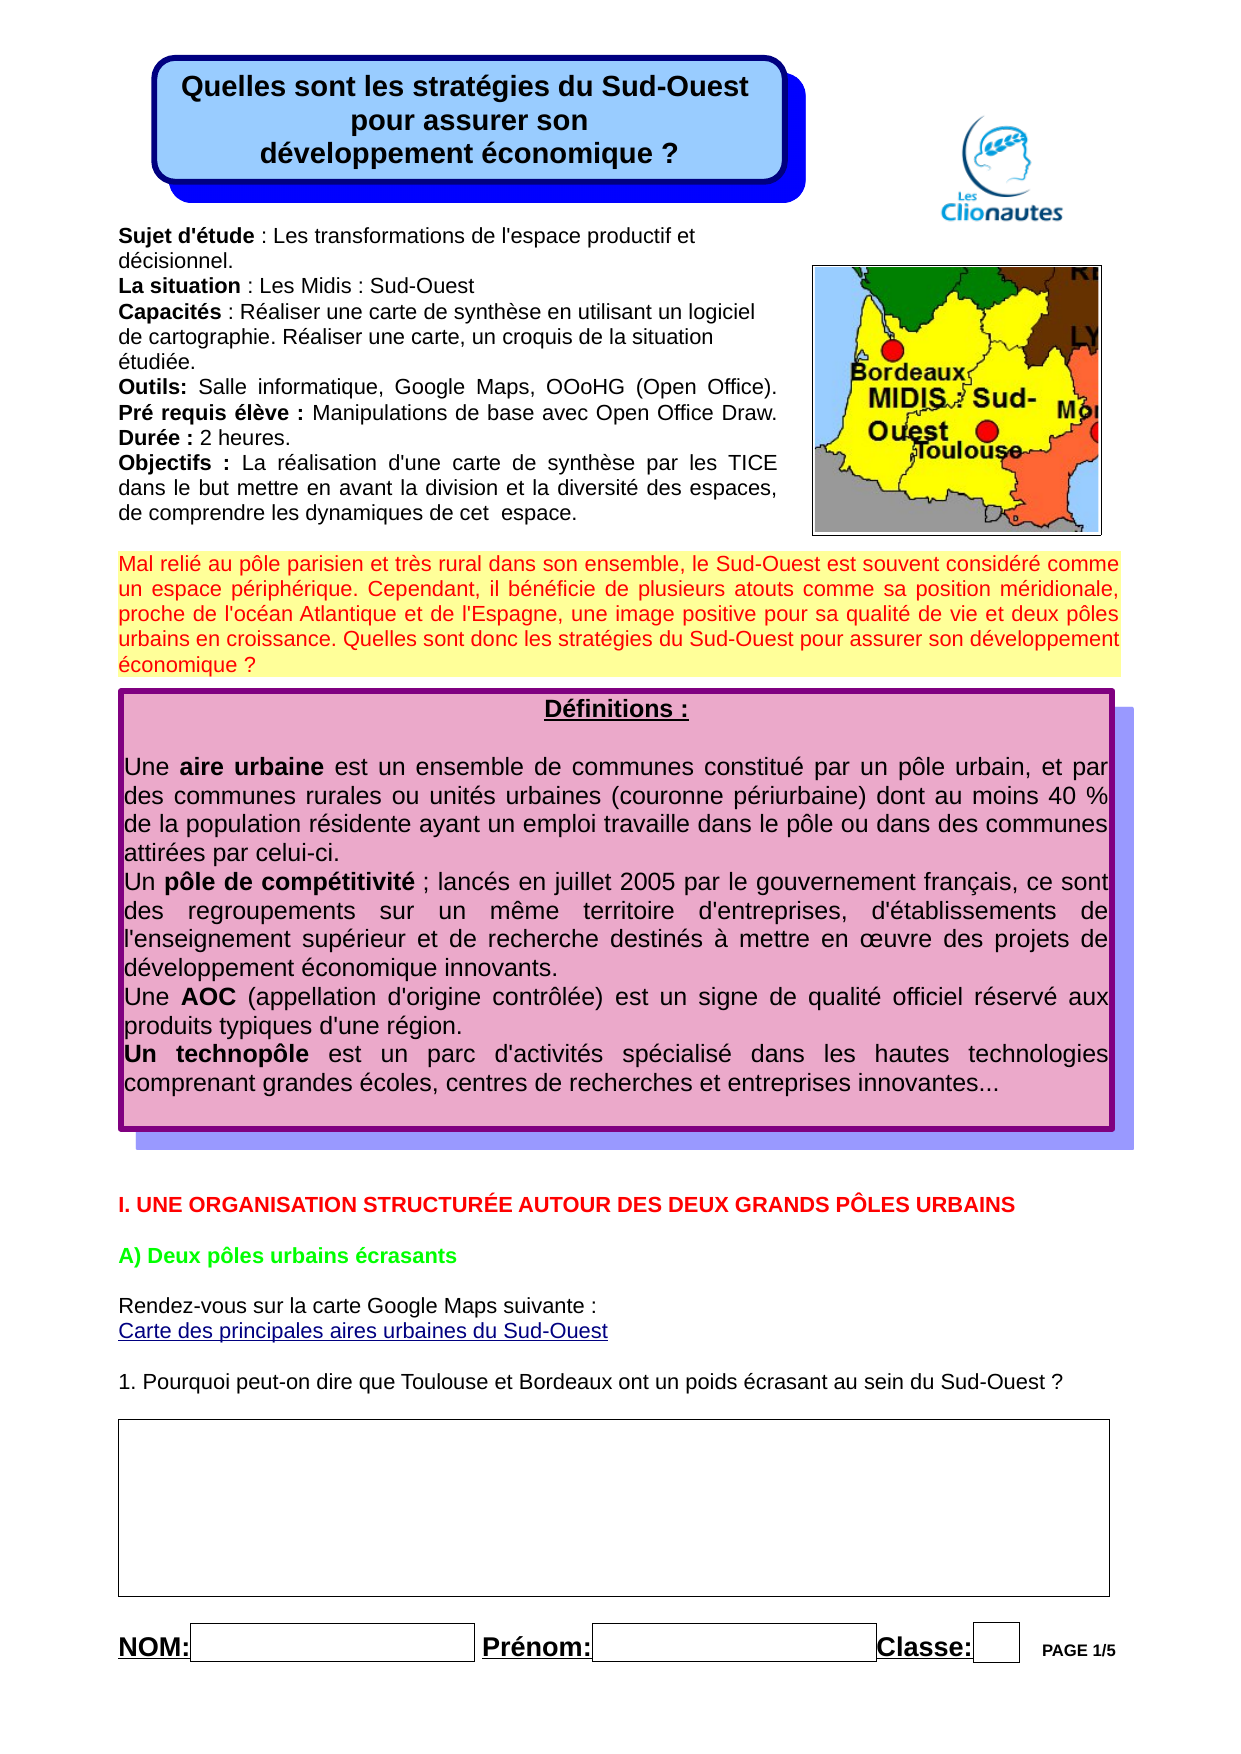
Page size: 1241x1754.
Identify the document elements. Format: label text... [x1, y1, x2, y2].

picture [923, 99, 1081, 236]
list PAGE 1/5 [1020, 1622, 1122, 1662]
list NOM: Prénom:Classe: [118, 1622, 973, 1662]
text 1. Pourquoi peut-on dire que Toulouse et Bordeaux ont un poids écrasant au sein du Sud-Ouest ? [118, 1369, 1122, 1394]
picture [814, 267, 1099, 532]
text A) Deux pôles urbains écrasants [118, 1243, 1122, 1268]
text Outils: Salle informatique, Google Maps, OOoHG (Open Office). Pré requis élève : Manipulations de base avec Open Office Draw. Durée : 2 heures. [118, 374, 778, 450]
text Rendez-vous sur la carte Google Maps suivante : [118, 1293, 1122, 1318]
text Mal relié au pôle parisien et très rural dans son ensemble, le Sud-Ouest est souvent considéré comme un espace périphérique. Cependant, il bénéficie de plusieurs atouts comme sa position méridionale, proche de l'océan Atlantique et de l'Espagne, une image positive pour sa qualité de vie et deux pôles urbains en croissance. Quelles sont donc les stratégies du Sud-Ouest pour assurer son développement économique ? [118, 551, 1121, 677]
text Carte des principales aires urbaines du Sud-Ouest [118, 1318, 1122, 1343]
text Sujet d'étude : Les transformations de l'espace productif et décisionnel. La situation : Les Midis : Sud-Ouest Capacités : Réaliser une carte de synthèse en utilisant un logiciel de cartographie. Réaliser une carte, un croquis de la situation étudiée. [118, 223, 778, 374]
text Objectifs : La réalisation d'une carte de synthèse par les TICE dans le but mettre en avant la division et la diversité des espaces, de comprendre les dynamiques de cet espace. [118, 450, 778, 525]
text [813, 266, 1101, 535]
text I. UNE ORGANISATION STRUCTURÉE AUTOUR DES DEUX GRANDS PÔLES URBAINS [118, 1192, 1122, 1217]
